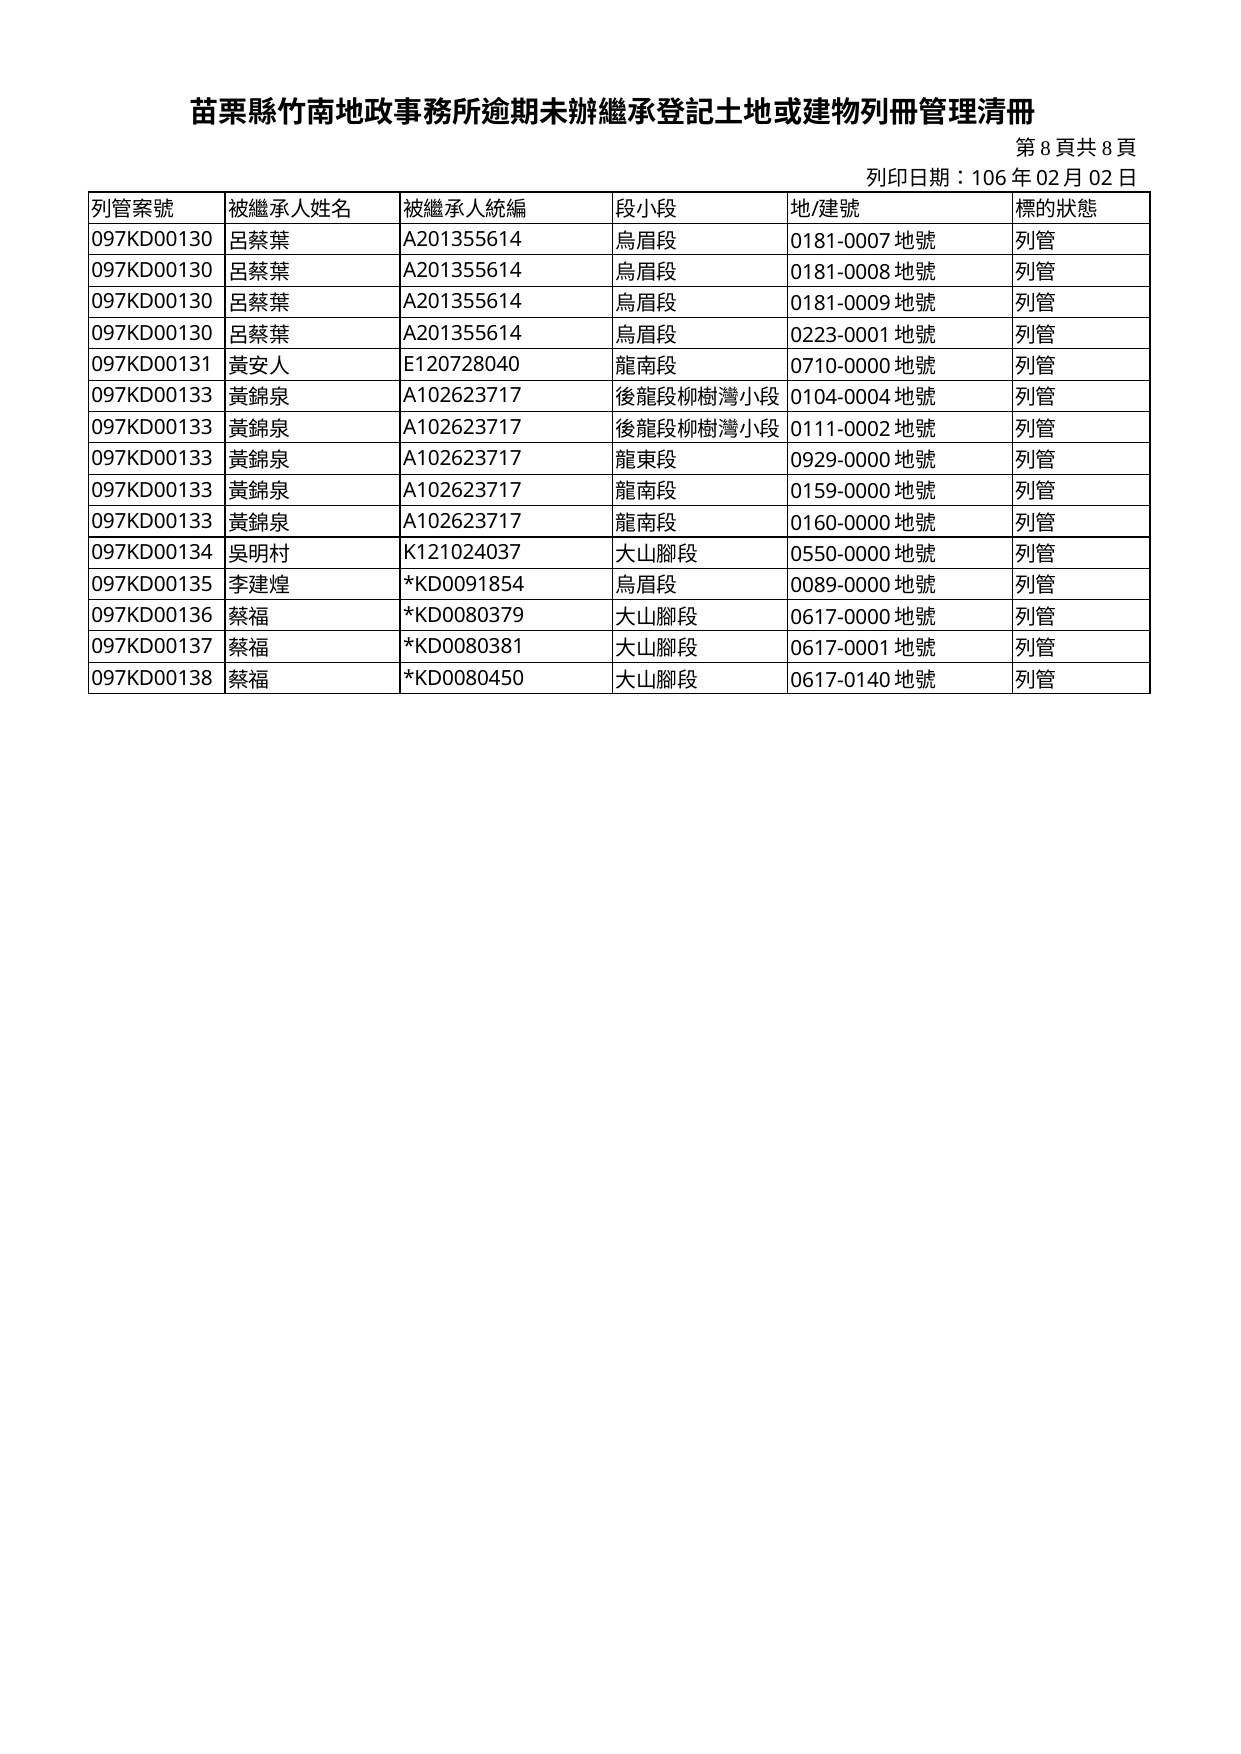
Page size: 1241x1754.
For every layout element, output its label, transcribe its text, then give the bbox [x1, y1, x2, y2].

table_cell 黃錦泉 [226, 443, 399, 474]
table_cell 列管 [1013, 443, 1149, 474]
table_cell 0181-0009地號 [788, 287, 1012, 317]
table_cell A201355614 [401, 287, 612, 317]
table_cell 列管 [1013, 538, 1149, 568]
table_cell 列管 [1013, 381, 1149, 411]
table_cell A201355614 [401, 255, 612, 286]
table_cell 龍南段 [613, 349, 787, 379]
table_cell 列管 [1013, 318, 1149, 348]
table_cell 烏眉段 [613, 318, 787, 348]
table_cell 呂蔡葉 [226, 287, 399, 317]
table_cell 0617-0140地號 [788, 663, 1012, 693]
table_cell *KD0091854 [401, 569, 612, 599]
table_cell A102623717 [401, 412, 612, 442]
table_cell 097KD00133 [89, 412, 224, 442]
table_cell 列管 [1013, 600, 1149, 630]
table_cell 0159-0000地號 [788, 475, 1012, 505]
table_cell 列管 [1013, 349, 1149, 379]
table_cell 呂蔡葉 [226, 224, 399, 254]
table_cell 黃錦泉 [226, 506, 399, 536]
table_header 列管案號 [89, 193, 224, 223]
table_cell 呂蔡葉 [226, 255, 399, 286]
table_cell A201355614 [401, 224, 612, 254]
table_cell 列管 [1013, 631, 1149, 662]
table_cell 097KD00138 [89, 663, 224, 693]
table_cell 097KD00133 [89, 475, 224, 505]
table_cell 烏眉段 [613, 255, 787, 286]
table_cell 龍南段 [613, 475, 787, 505]
table_cell *KD0080381 [401, 631, 612, 662]
table_cell 列管 [1013, 412, 1149, 442]
table_cell 列管 [1013, 569, 1149, 599]
table_cell 0929-0000地號 [788, 443, 1012, 474]
table_cell 蔡福 [226, 663, 399, 693]
table_cell 097KD00136 [89, 600, 224, 630]
table_cell 097KD00130 [89, 318, 224, 348]
table_cell 蔡福 [226, 631, 399, 662]
table_cell *KD0080450 [401, 663, 612, 693]
table_cell 列管 [1013, 287, 1149, 317]
table_cell *KD0080379 [401, 600, 612, 630]
table_cell 龍東段 [613, 443, 787, 474]
table_cell 吳明村 [226, 538, 399, 568]
table_cell 大山腳段 [613, 663, 787, 693]
table_cell 097KD00135 [89, 569, 224, 599]
table_cell 龍南段 [613, 506, 787, 536]
table_cell 0160-0000地號 [788, 506, 1012, 536]
table_cell 列管 [1013, 224, 1149, 254]
table_cell K121024037 [401, 538, 612, 568]
table_cell E120728040 [401, 349, 612, 379]
table_cell 大山腳段 [613, 600, 787, 630]
table_cell 烏眉段 [613, 569, 787, 599]
table_cell 0111-0002地號 [788, 412, 1012, 442]
table_cell 列管 [1013, 475, 1149, 505]
table_cell 0617-0000地號 [788, 600, 1012, 630]
table_cell 097KD00133 [89, 443, 224, 474]
table_cell 0181-0008地號 [788, 255, 1012, 286]
table_cell A201355614 [401, 318, 612, 348]
table_cell 後龍段柳樹灣小段 [613, 381, 787, 411]
table_cell 烏眉段 [613, 287, 787, 317]
table_cell 097KD00134 [89, 538, 224, 568]
table_cell 097KD00131 [89, 349, 224, 379]
table_cell A102623717 [401, 381, 612, 411]
table_cell 黃錦泉 [226, 412, 399, 442]
table_header 段小段 [613, 193, 787, 223]
table_cell 大山腳段 [613, 538, 787, 568]
table_cell 097KD00130 [89, 255, 224, 286]
table_cell 0550-0000地號 [788, 538, 1012, 568]
table_header 被繼承人統編 [401, 193, 612, 223]
table_cell 李建煌 [226, 569, 399, 599]
table_cell 大山腳段 [613, 631, 787, 662]
table_cell 黃錦泉 [226, 381, 399, 411]
table_cell 蔡福 [226, 600, 399, 630]
table_cell 列管 [1013, 506, 1149, 536]
table_cell 097KD00130 [89, 287, 224, 317]
table_cell A102623717 [401, 443, 612, 474]
table_cell 列管 [1013, 663, 1149, 693]
table_cell A102623717 [401, 506, 612, 536]
table_header 被繼承人姓名 [226, 193, 399, 223]
table_cell 0089-0000地號 [788, 569, 1012, 599]
table_cell 列管 [1013, 255, 1149, 286]
table_cell 0710-0000地號 [788, 349, 1012, 379]
table_cell 097KD00130 [89, 224, 224, 254]
table_cell 0617-0001地號 [788, 631, 1012, 662]
table_cell 0104-0004地號 [788, 381, 1012, 411]
table_header 地/建號 [788, 193, 1012, 223]
table_cell 097KD00133 [89, 506, 224, 536]
table_cell 0223-0001地號 [788, 318, 1012, 348]
table_cell A102623717 [401, 475, 612, 505]
table_cell 黃錦泉 [226, 475, 399, 505]
table_cell 097KD00133 [89, 381, 224, 411]
table_cell 後龍段柳樹灣小段 [613, 412, 787, 442]
table_cell 097KD00137 [89, 631, 224, 662]
table_cell 烏眉段 [613, 224, 787, 254]
table_cell 黃安人 [226, 349, 399, 379]
table_cell 0181-0007地號 [788, 224, 1012, 254]
table_header 標的狀態 [1013, 193, 1149, 223]
table_cell 呂蔡葉 [226, 318, 399, 348]
